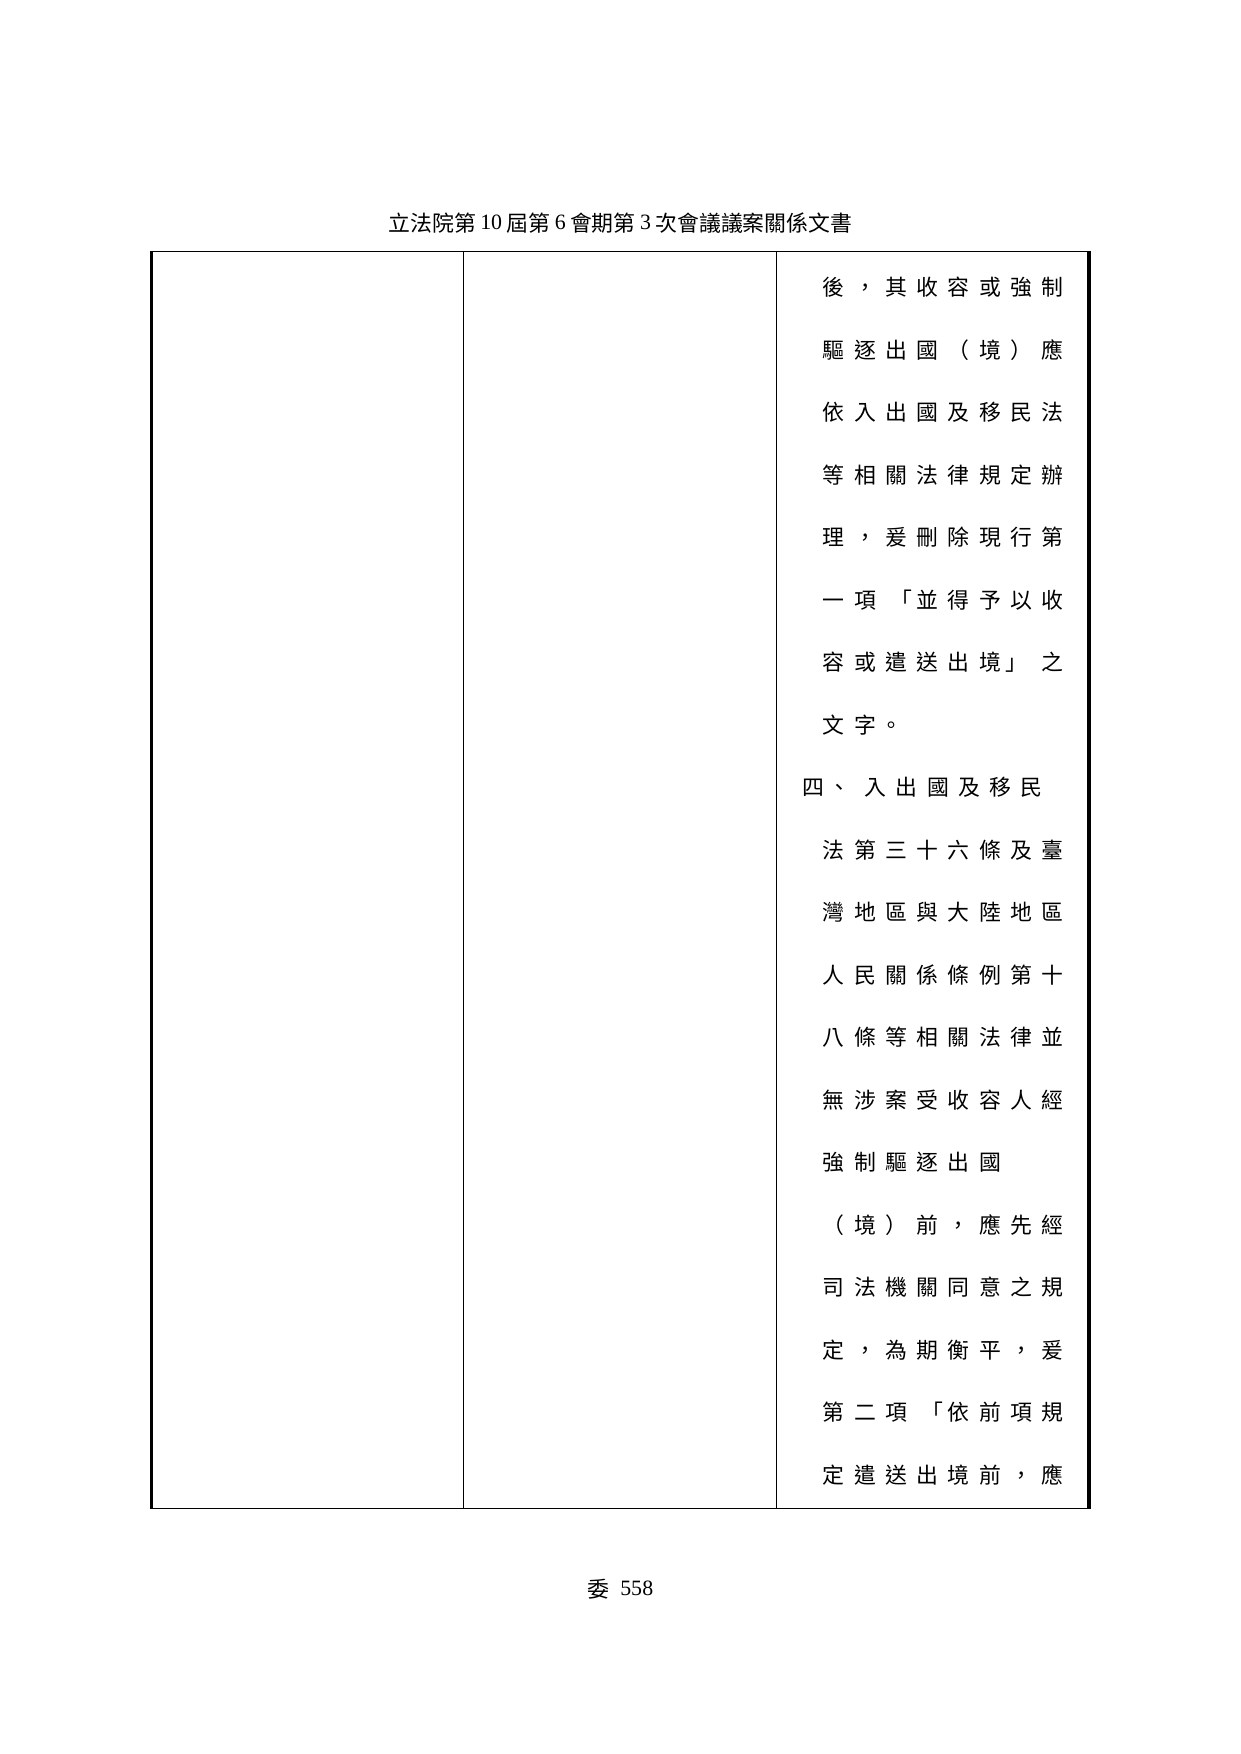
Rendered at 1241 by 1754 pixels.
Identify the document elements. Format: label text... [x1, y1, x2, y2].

table_cell 後，其收容或強制驅逐出國（境）應依入出國及移民法等相關法律規定辦理，爰刪除現行第一項「並得予以收容或遣送出境」之文字。 四、入出國及移民法第三十六條及臺灣地區與大陸地區人民關係條例第十八條等相關法律並無涉案受收容人經強制驅逐出國（境）前，應先經司法機關同意之規定，為期衡平，爰第二項「依前項規定遣送出境前，應 [777, 252, 1087, 1508]
table_cell [153, 252, 463, 1508]
table_cell [464, 252, 776, 1508]
